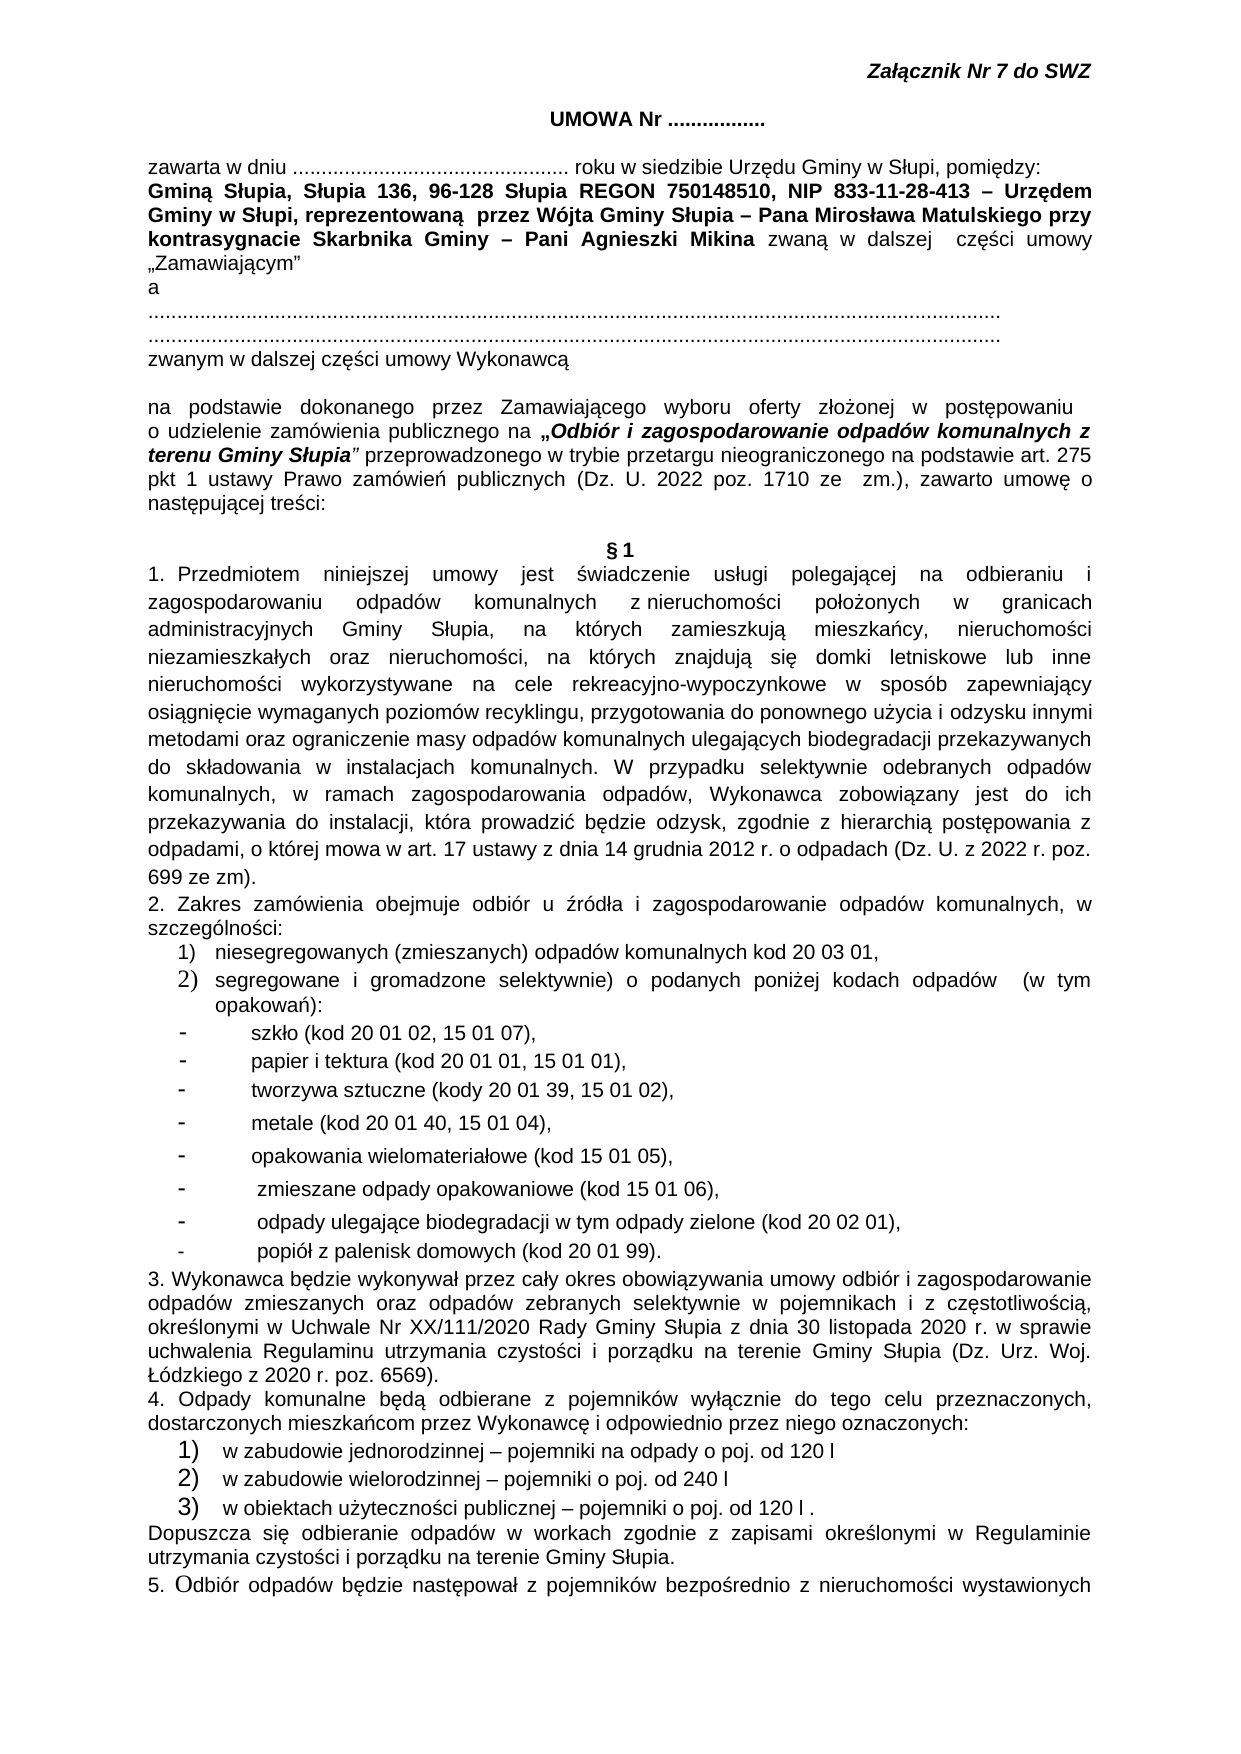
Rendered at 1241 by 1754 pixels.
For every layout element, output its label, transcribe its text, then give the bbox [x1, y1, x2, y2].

text zawarta w dniu ................................................ roku w siedzibie Urzędu Gminy w Słupi, pomiędzy: [148, 155, 1093, 179]
text a [148, 275, 1093, 299]
list niesegregowanych (zmieszanych) odpadów komunalnych kod 20 03 01, [177, 940, 1093, 964]
list zmieszane odpady opakowaniowe (kod 15 01 06), [177, 1173, 1093, 1202]
list tworzywa sztuczne (kody 20 01 39, 15 01 02), [177, 1074, 1093, 1103]
list szkło (kod 20 01 02, 15 01 07), [177, 1017, 1093, 1046]
list w zabudowie wielorodzinnej – pojemniki o poj. od 240 l [177, 1463, 1093, 1492]
text Dopuszcza się odbieranie odpadów w workach zgodnie z zapisami określonymi w Regulaminie utrzymania czystości i porządku na terenie Gminy Słupia. [148, 1521, 1093, 1569]
list Przedmiotem niniejszej umowy jest świadczenie usługi polegającej na odbieraniu i zagospodarowaniu odpadów komunalnych z nieruchomości położonych w granicach administracyjnych Gminy Słupia, na których zamieszkują mieszkańcy, nieruchomości niezamieszkałych oraz nieruchomości, na których znajdują się domki letniskowe lub inne nieruchomości wykorzystywane na cele rekreacyjno-wypoczynkowe w sposób zapewniający osiągnięcie wymaganych poziomów recyklingu, przygotowania do ponownego użycia i odzysku innymi metodami oraz ograniczenie masy odpadów komunalnych ulegających biodegradacji przekazywanych do składowania w instalacjach komunalnych. W przypadku selektywnie odebranych odpadów komunalnych, w ramach zagospodarowania odpadów, Wykonawca zobowiązany jest do ich przekazywania do instalacji, która prowadzić będzie odzysk, zgodnie z hierarchią postępowania z odpadami, o której mowa w art. 17 ustawy z dnia 14 grudnia 2012 r. o odpadach (Dz. U. z 2022 r. poz. 699 ze zm). [148, 562, 1093, 889]
list w zabudowie jednorodzinnej – pojemniki na odpady o poj. od 120 l [177, 1434, 1093, 1463]
list papier i tektura (kod 20 01 01, 15 01 01), [177, 1046, 1093, 1074]
text 4. Odpady komunalne będą odbierane z pojemników wyłącznie do tego celu przeznaczonych, dostarczonych mieszkańcom przez Wykonawcę i odpowiednio przez niego oznaczonych: [148, 1387, 1093, 1434]
text .................................................................................................................................................... .................................................................................................................................................... zwanym w dalszej części umowy Wykonawcą [148, 299, 1093, 371]
text Gminą Słupia, Słupia 136, 96-128 Słupia REGON 750148510, NIP 833-11-28-413 – Urzędem Gminy w Słupi, reprezentowaną przez Wójta Gminy Słupia – Pana Mirosława Matulskiego przy kontrasygnacie Skarbnika Gminy – Pani Agnieszki Mikina zwaną w dalszej części umowy „Zamawiającym” [148, 179, 1093, 275]
list odpady ulegające biodegradacji w tym odpady zielone (kod 20 02 01), [177, 1206, 1093, 1235]
list w obiektach użyteczności publicznej – pojemniki o poj. od 120 l . [177, 1492, 1093, 1521]
text 2. Zakres zamówienia obejmuje odbiór u źródła i zagospodarowanie odpadów komunalnych, w szczególności: [148, 892, 1093, 940]
list opakowania wielomateriałowe (kod 15 01 05), [177, 1140, 1093, 1169]
list UMOWA Nr ................. [223, 107, 1093, 131]
list Załącznik Nr 7 do SWZ [223, 59, 1093, 83]
list metale (kod 20 01 40, 15 01 04), [177, 1107, 1093, 1136]
list 3. Wykonawca będzie wykonywał przez cały okres obowiązywania umowy odbiór i zagospodarowanie odpadów zmieszanych oraz odpadów zebranych selektywnie w pojemnikach i z częstotliwością, określonymi w Uchwale Nr XX/111/2020 Rady Gminy Słupia z dnia 30 listopada 2020 r. w sprawie uchwalenia Regulaminu utrzymania czystości i porządku na terenie Gminy Słupia (Dz. Urz. Woj. Łódzkiego z 2020 r. poz. 6569). [148, 1267, 1093, 1387]
list popiół z palenisk domowych (kod 20 01 99). [177, 1239, 1093, 1263]
text § 1 [148, 538, 1104, 562]
list segregowane i gromadzone selektywnie) o podanych poniżej kodach odpadów (w tym opakowań): [177, 964, 1093, 1017]
text na podstawie dokonanego przez Zamawiającego wyboru oferty złożonej w postępowaniu o udzielenie zamówienia publicznego na „Odbiór i zagospodarowanie odpadów komunalnych z terenu Gminy Słupia” przeprowadzonego w trybie przetargu nieograniczonego na podstawie art. 275 pkt 1 ustawy Prawo zamówień publicznych (Dz. U. 2022 poz. 1710 ze zm.), zawarto umowę o następującej treści: [148, 394, 1093, 514]
text 5. Odbiór odpadów będzie następował z pojemników bezpośrednio z nieruchomości wystawionych [148, 1569, 1093, 1597]
